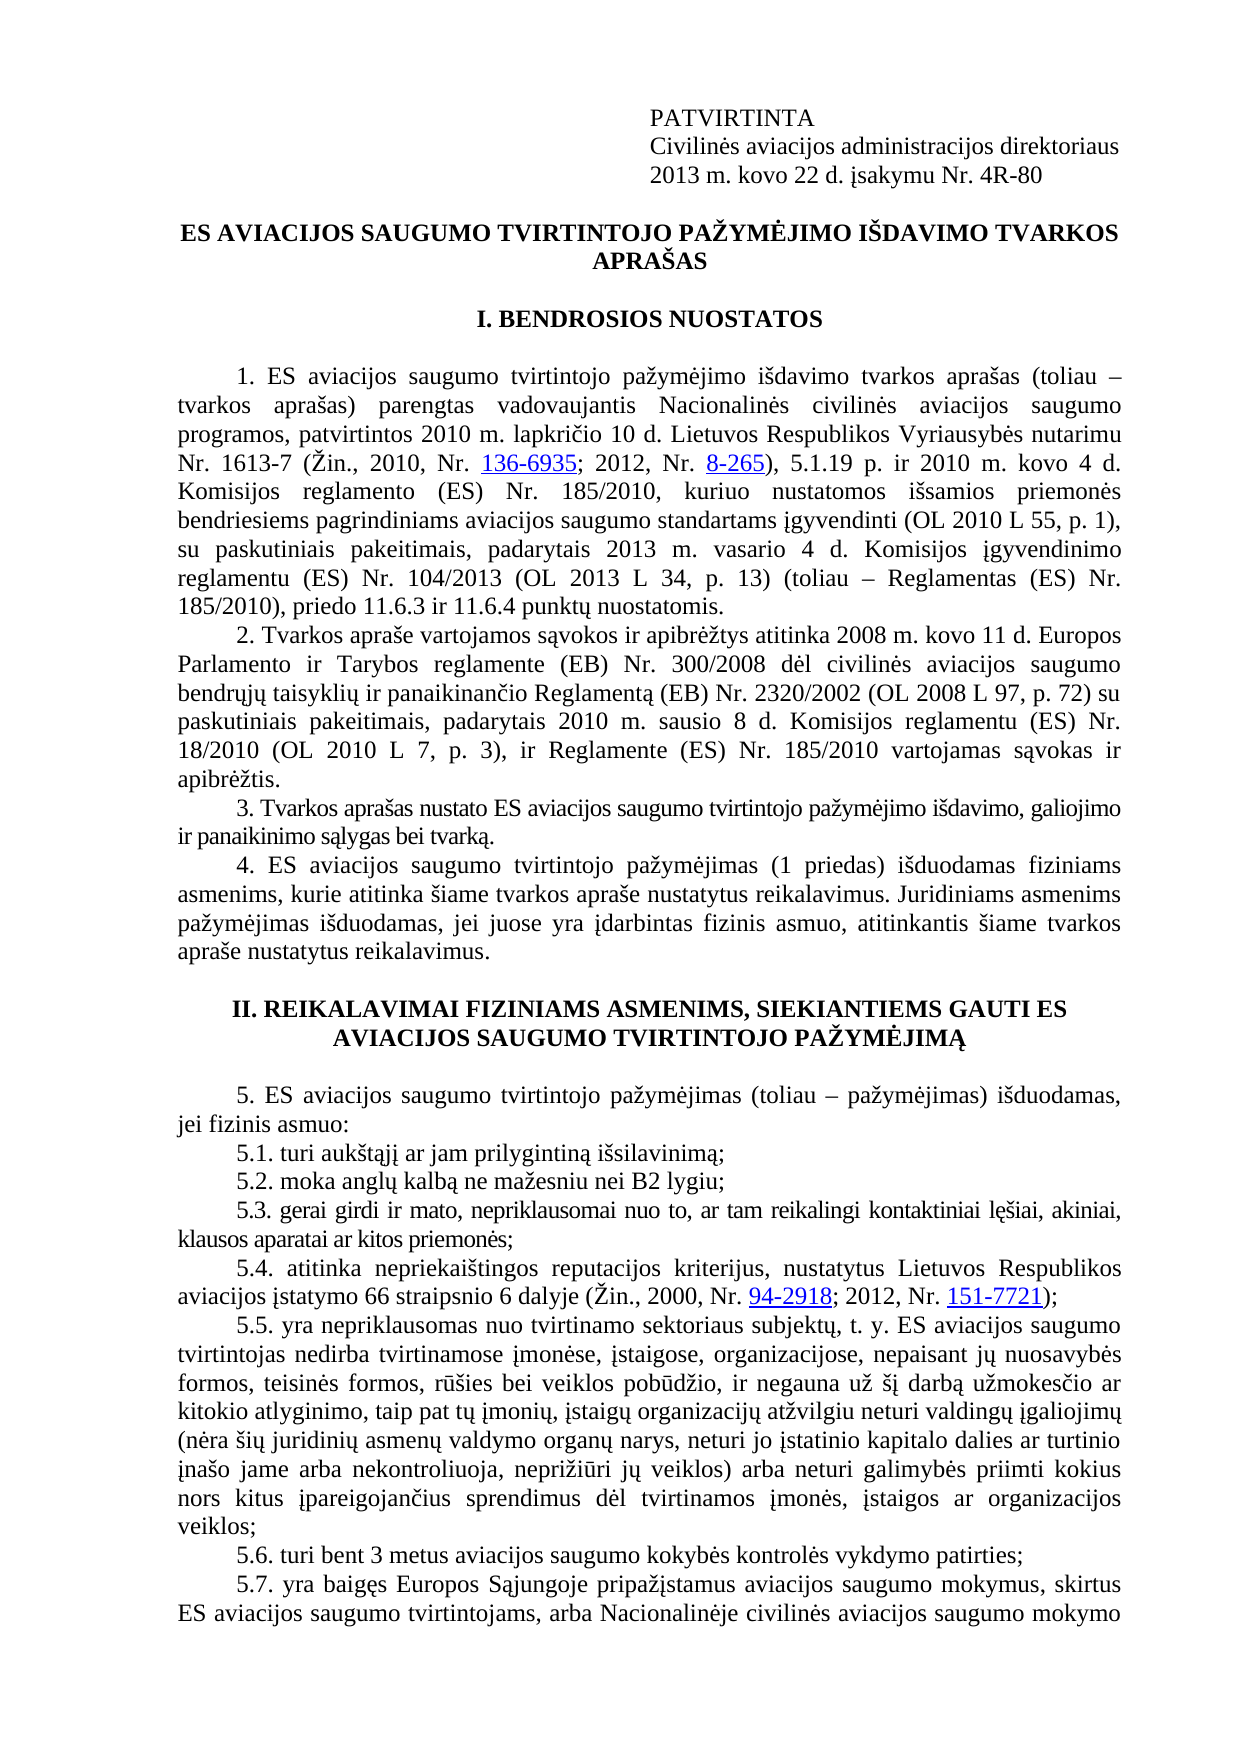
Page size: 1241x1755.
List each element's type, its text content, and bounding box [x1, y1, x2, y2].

text 5.1. turi aukštąjį ar jam prilygintiną išsilavinimą; [177, 1138, 1122, 1166]
text 4. ES aviacijos saugumo tvirtintojo pažymėjimas (1 priedas) išduodamas fiziniams asmenims, kurie atitinka šiame tvarkos apraše nustatytus reikalavimus. Juridiniams asmenims pažymėjimas išduodamas, jei juose yra įdarbintas fizinis asmuo, atitinkantis šiame tvarkos apraše nustatytus reikalavimus. [177, 850, 1122, 965]
text 5.6. turi bent 3 metus aviacijos saugumo kokybės kontrolės vykdymo patirties; [177, 1540, 1122, 1569]
text 2. Tvarkos apraše vartojamos sąvokos ir apibrėžtys atitinka 2008 m. kovo 11 d. Europos Parlamento ir Tarybos reglamente (EB) Nr. 300/2008 dėl civilinės aviacijos saugumo bendrųjų taisyklių ir panaikinančio Reglamentą (EB) Nr. 2320/2002 (OL 2008 L 97, p. 72) su paskutiniais pakeitimais, padarytais 2010 m. sausio 8 d. Komisijos reglamentu (ES) Nr. 18/2010 (OL 2010 L 7, p. 3), ir Reglamente (ES) Nr. 185/2010 vartojamas sąvokas ir apibrėžtis. [177, 620, 1122, 793]
text 5.5. yra nepriklausomas nuo tvirtinamo sektoriaus subjektų, t. y. ES aviacijos saugumo tvirtintojas nedirba tvirtinamose įmonėse, įstaigose, organizacijose, nepaisant jų nuosavybės formos, teisinės formos, rūšies bei veiklos pobūdžio, ir negauna už šį darbą užmokesčio ar kitokio atlyginimo, taip pat tų įmonių, įstaigų organizacijų atžvilgiu neturi valdingų įgaliojimų (nėra šių juridinių asmenų valdymo organų narys, neturi jo įstatinio kapitalo dalies ar turtinio įnašo jame arba nekontroliuoja, neprižiūri jų veiklos) arba neturi galimybės priimti kokius nors kitus įpareigojančius sprendimus dėl tvirtinamos įmonės, įstaigos ar organizacijos veiklos; [177, 1310, 1122, 1540]
text Civilinės aviacijos administracijos direktoriaus [649, 131, 1122, 160]
text PATVIRTINTA [649, 103, 1122, 131]
text I. BENDROSIOS NUOSTATOS [177, 304, 1122, 333]
text 5.7. yra baigęs Europos Sąjungoje pripažįstamus aviacijos saugumo mokymus, skirtus ES aviacijos saugumo tvirtintojams, arba Nacionalinėje civilinės aviacijos saugumo mokymo [177, 1569, 1122, 1626]
text 1. ES aviacijos saugumo tvirtintojo pažymėjimo išdavimo tvarkos aprašas (toliau – tvarkos aprašas) parengtas vadovaujantis Nacionalinės civilinės aviacijos saugumo programos, patvirtintos 2010 m. lapkričio 10 d. Lietuvos Respublikos Vyriausybės nutarimu Nr. 1613-7 (Žin., 2010, Nr. 136-6935; 2012, Nr. 8-265), 5.1.19 p. ir 2010 m. kovo 4 d. Komisijos reglamento (ES) Nr. 185/2010, kuriuo nustatomos išsamios priemonės bendriesiems pagrindiniams aviacijos saugumo standartams įgyvendinti (OL 2010 L 55, p. 1), su paskutiniais pakeitimais, padarytais 2013 m. vasario 4 d. Komisijos įgyvendinimo reglamentu (ES) Nr. 104/2013 (OL 2013 L 34, p. 13) (toliau – Reglamentas (ES) Nr. 185/2010), priedo 11.6.3 ir 11.6.4 punktų nuostatomis. [177, 361, 1122, 620]
text II. REIKALAVIMAI FIZINIAMS ASMENIMS, SIEKIANTIEMS GAUTI ES aviacijos saugumo tvirtintojo pažymėjimĄ [177, 994, 1122, 1051]
text 5.4. atitinka nepriekaištingos reputacijos kriterijus, nustatytus Lietuvos Respublikos aviacijos įstatymo 66 straipsnio 6 dalyje (Žin., 2000, Nr. 94-2918; 2012, Nr. 151-7721); [177, 1253, 1122, 1310]
text ES aviacijos saugumo tvirtintojo pažymėjimo išdavimo tvarkos aprašas [177, 218, 1122, 275]
text 5. ES aviacijos saugumo tvirtintojo pažymėjimas (toliau – pažymėjimas) išduodamas, jei fizinis asmuo: [177, 1080, 1122, 1138]
text 5.3. gerai girdi ir mato, nepriklausomai nuo to, ar tam reikalingi kontaktiniai lęšiai, akiniai, klausos aparatai ar kitos priemonės; [177, 1195, 1122, 1253]
text 2013 m. kovo 22 d. įsakymu Nr. 4R-80 [649, 160, 1122, 189]
text 5.2. moka anglų kalbą ne mažesniu nei B2 lygiu; [177, 1166, 1122, 1195]
text 3. Tvarkos aprašas nustato ES aviacijos saugumo tvirtintojo pažymėjimo išdavimo, galiojimo ir panaikinimo sąlygas bei tvarką. [177, 793, 1122, 850]
